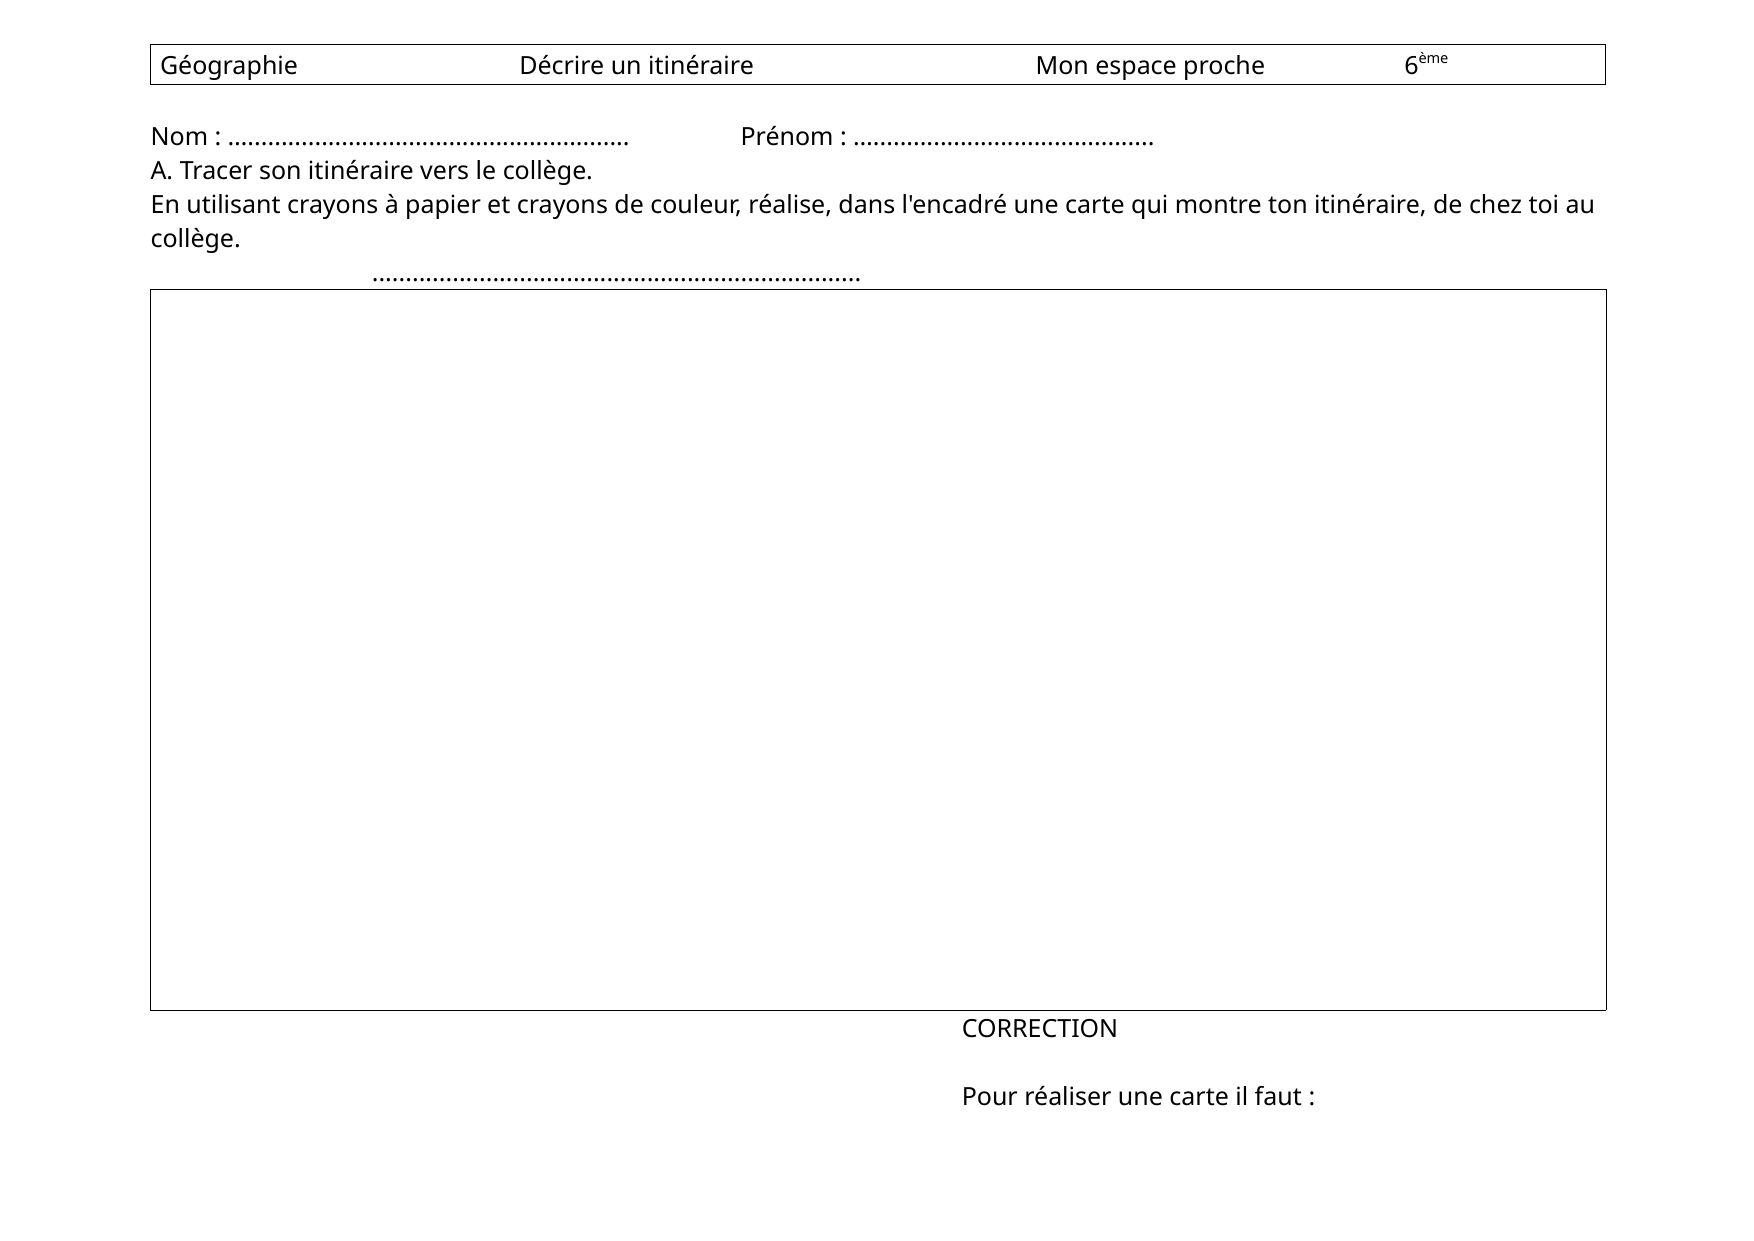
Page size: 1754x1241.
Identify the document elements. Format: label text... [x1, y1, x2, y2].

text En utilisant crayons à papier et crayons de couleur, réalise, dans l'encadré une carte qui montre ton itinéraire, de chez toi au collège. [150, 187, 1606, 255]
text Pour réaliser une carte il faut : [150, 1078, 1606, 1113]
text A. Tracer son itinéraire vers le collège. [150, 153, 1606, 187]
text Géographie Décrire un itinéraire Mon espace proche 6ème [151, 45, 1605, 84]
text CORRECTION [150, 1011, 1606, 1044]
text Nom : …......................................................... Prénom : ….......................................... [150, 119, 1606, 153]
text ......................................................................... [150, 255, 1606, 289]
